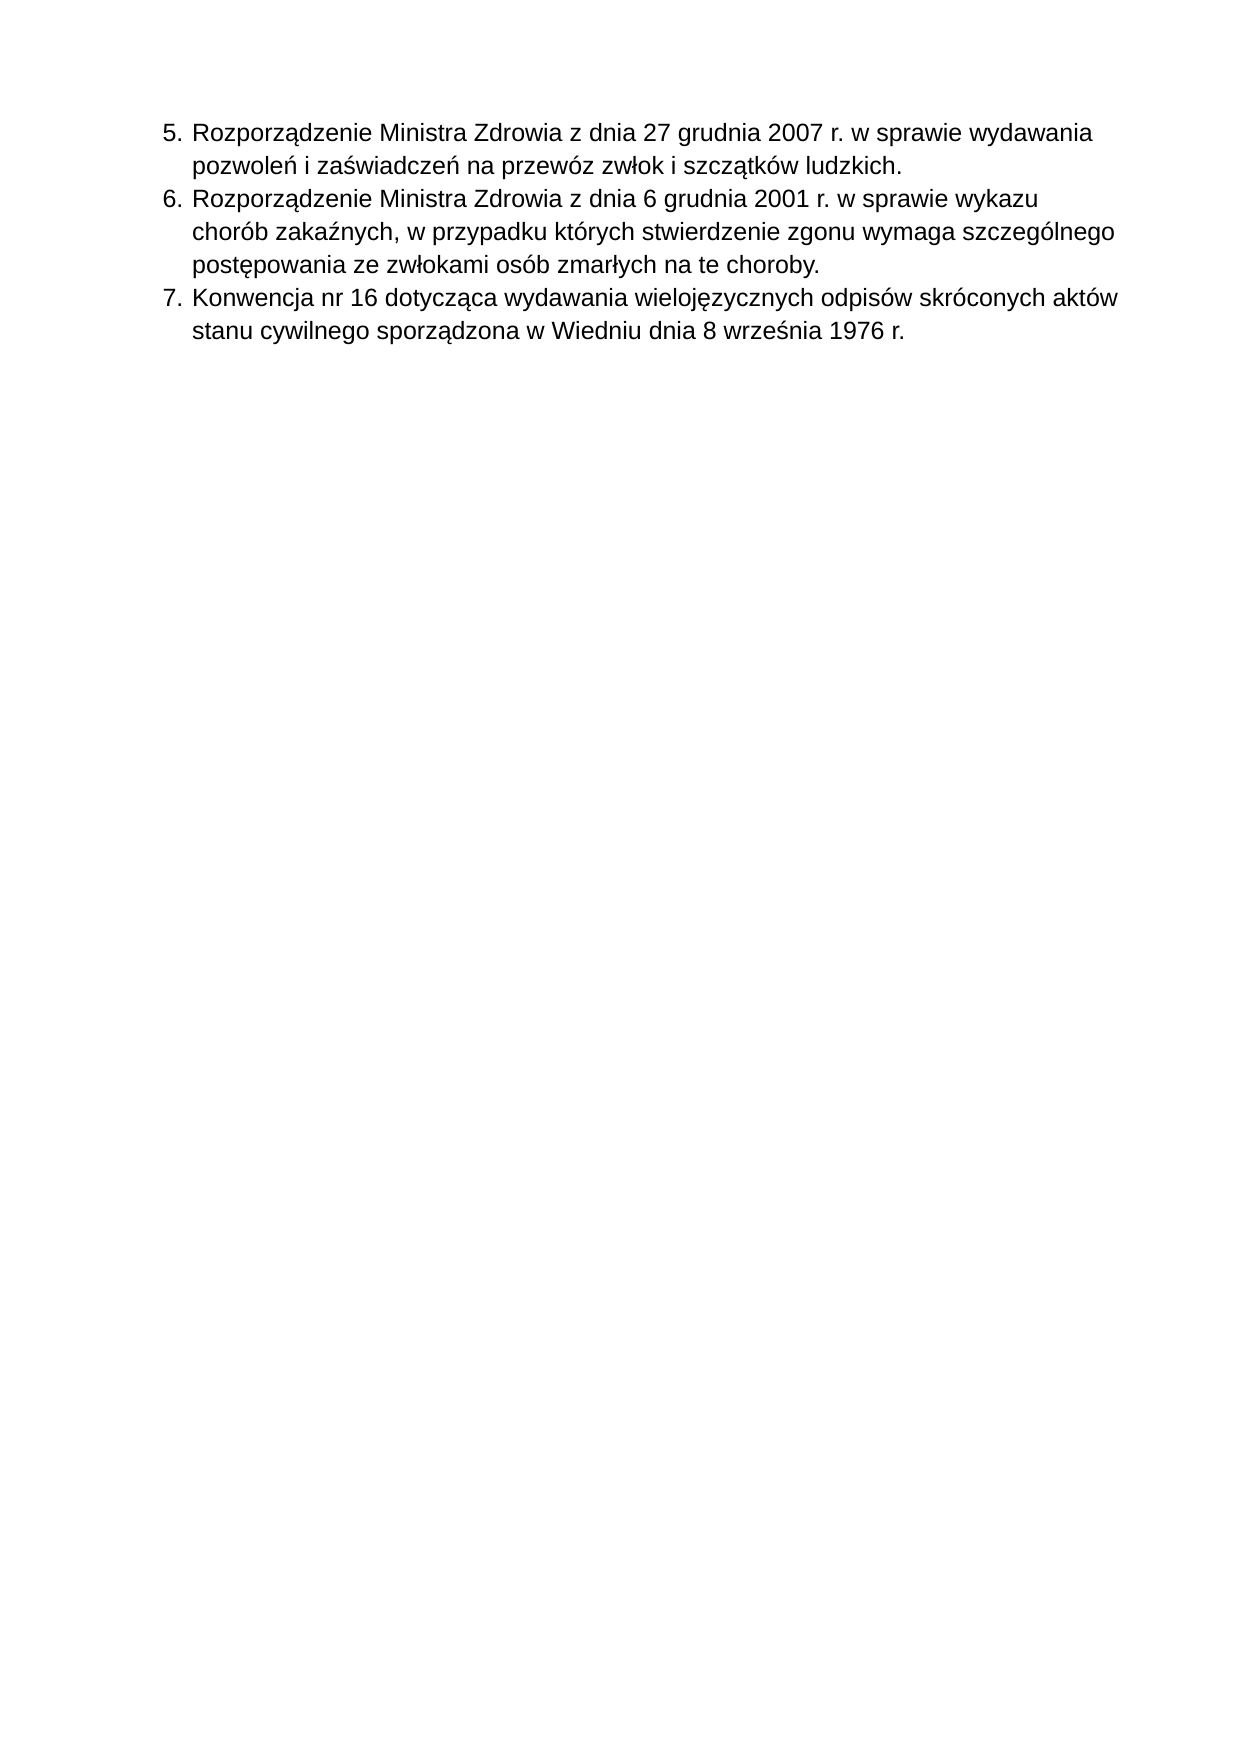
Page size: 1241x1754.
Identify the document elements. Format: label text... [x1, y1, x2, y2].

list Rozporządzenie Ministra Zdrowia z dnia 27 grudnia 2007 r. w sprawie wydawania pozwoleń i zaświadczeń na przewóz zwłok i szczątków ludzkich. [162, 118, 1122, 180]
list Konwencja nr 16 dotycząca wydawania wielojęzycznych odpisów skróconych aktów stanu cywilnego sporządzona w Wiedniu dnia 8 września 1976 r. [162, 283, 1122, 345]
list Rozporządzenie Ministra Zdrowia z dnia 6 grudnia 2001 r. w sprawie wykazu chorób zakaźnych, w przypadku których stwierdzenie zgonu wymaga szczególnego postępowania ze zwłokami osób zmarłych na te choroby. [162, 184, 1122, 279]
